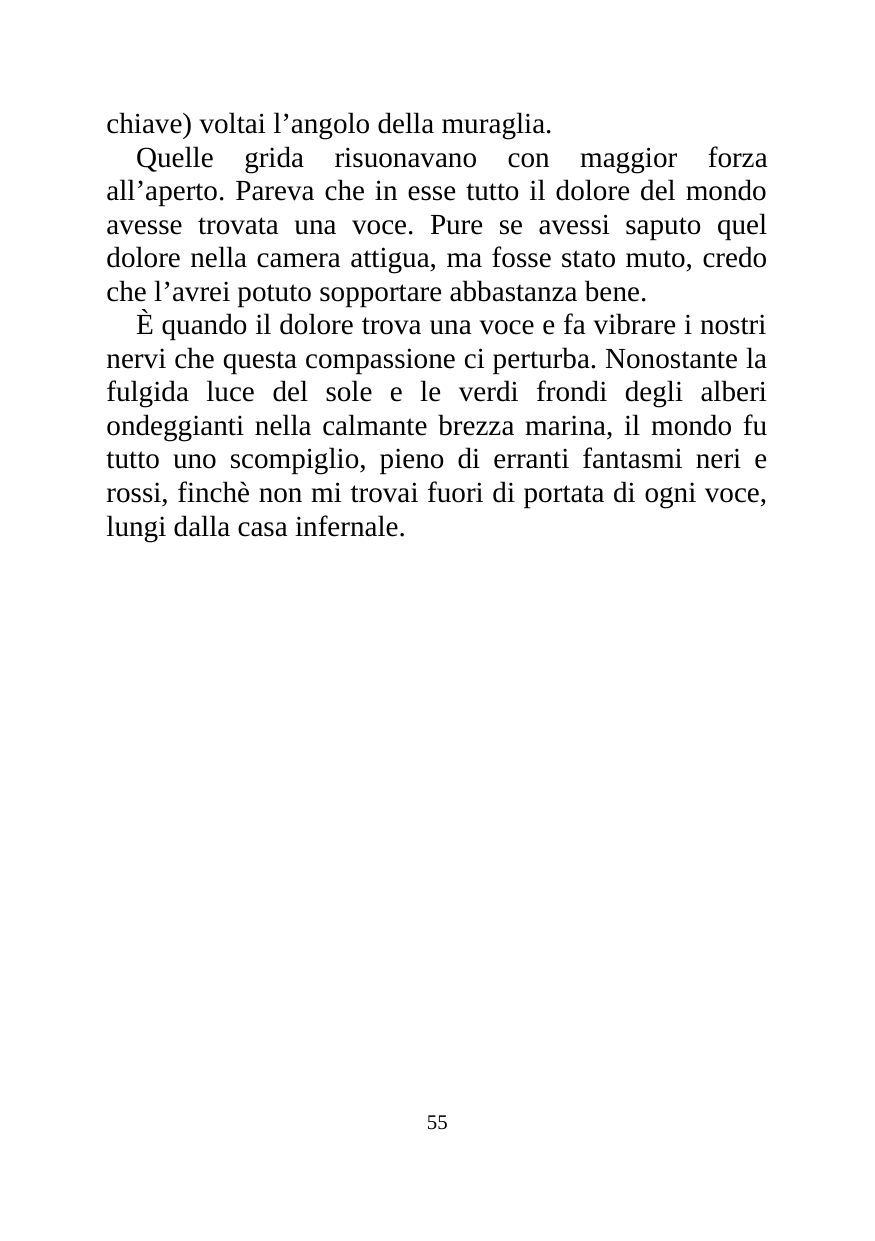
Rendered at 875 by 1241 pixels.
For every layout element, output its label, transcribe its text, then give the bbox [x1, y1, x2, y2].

text chiave) voltai l’angolo della muraglia. [106, 106, 768, 140]
text È quando il dolore trova una voce e fa vibrare i nostri nervi che questa compassione ci perturba. Nonostante la fulgida luce del sole e le verdi frondi degli alberi ondeggianti nella calmante brezza marina, il mondo fu tutto uno scompiglio, pieno di erranti fantasmi neri e rossi, finchè non mi trovai fuori di portata di ogni voce, lungi dalla casa infernale. [106, 307, 768, 542]
text Quelle grida risuonavano con maggior forza all’aperto. Pareva che in esse tutto il dolore del mondo avesse trovata una voce. Pure se avessi saputo quel dolore nella camera attigua, ma fosse stato muto, credo che l’avrei potuto sopportare abbastanza bene. [106, 140, 768, 307]
